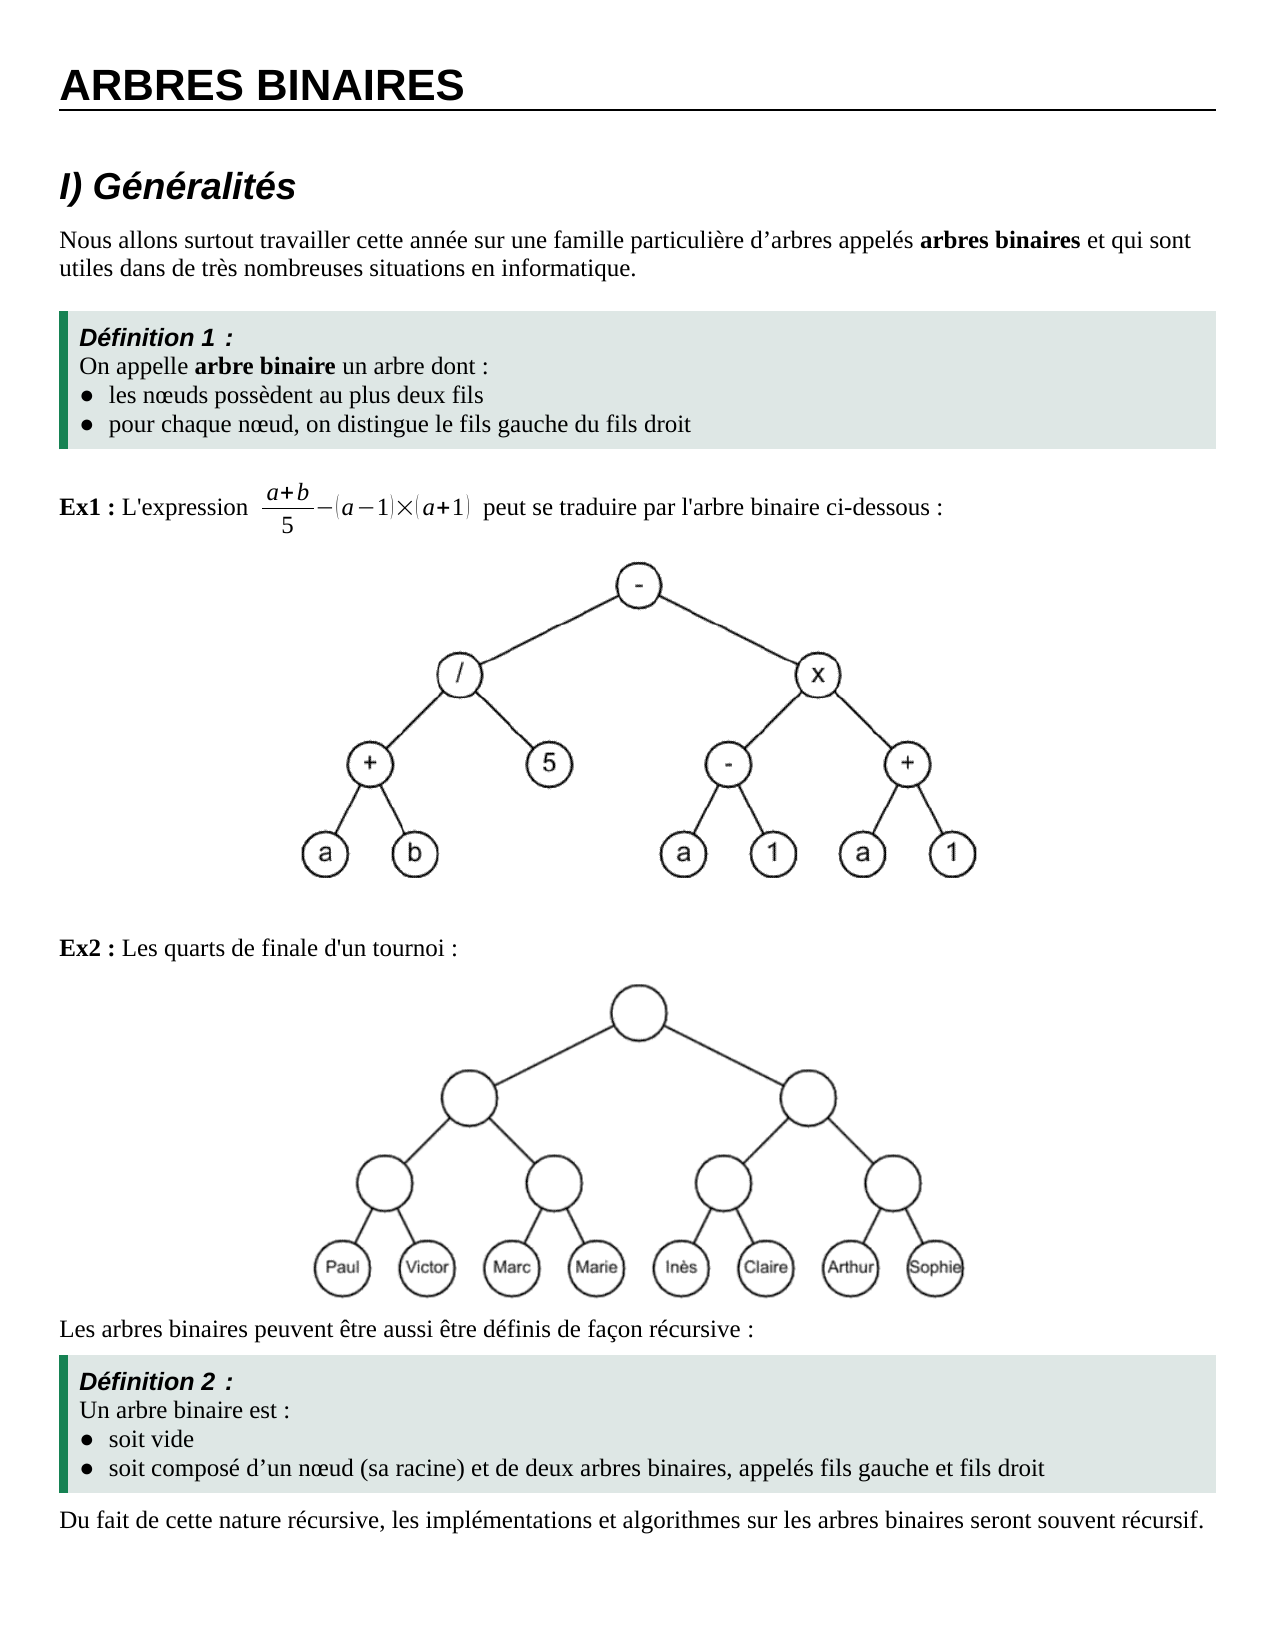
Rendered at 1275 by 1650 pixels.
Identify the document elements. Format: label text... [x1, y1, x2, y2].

list soit vide [68, 1424, 1216, 1453]
text Définition 2 : [68, 1355, 1216, 1395]
list les nœuds possèdent au plus deux fils [68, 380, 1216, 409]
list soit composé d’un nœud (sa racine) et de deux arbres binaires, appelés fils gauche et fils droit [68, 1453, 1216, 1493]
list pour chaque nœud, on distingue le fils gauche du fils droit [68, 409, 1216, 449]
text Définition 1 : [68, 311, 1216, 351]
text Un arbre binaire est : [68, 1395, 1216, 1424]
text On appelle arbre binaire un arbre dont : [68, 351, 1216, 380]
text Ex2 : Les quarts de finale d'un tournoi : [59, 933, 1216, 962]
text Nous allons surtout travailler cette année sur une famille particulière d’arbres appelés arbres binaires et qui sont utiles dans de très nombreuses situations en informatique. [59, 225, 1216, 282]
picture [303, 973, 972, 1303]
text Arbres binaires [59, 59, 1216, 109]
text Ex1 : L'expression peut se traduire par l'arbre binaire ci-dessous : [59, 478, 1216, 539]
text Du fait de cette nature récursive, les implémentations et algorithmes sur les arbres binaires seront souvent récursif. [59, 1505, 1216, 1534]
picture [294, 551, 981, 881]
list Généralités [59, 164, 1216, 207]
text Les arbres binaires peuvent être aussi être définis de façon récursive : [59, 1314, 1216, 1343]
